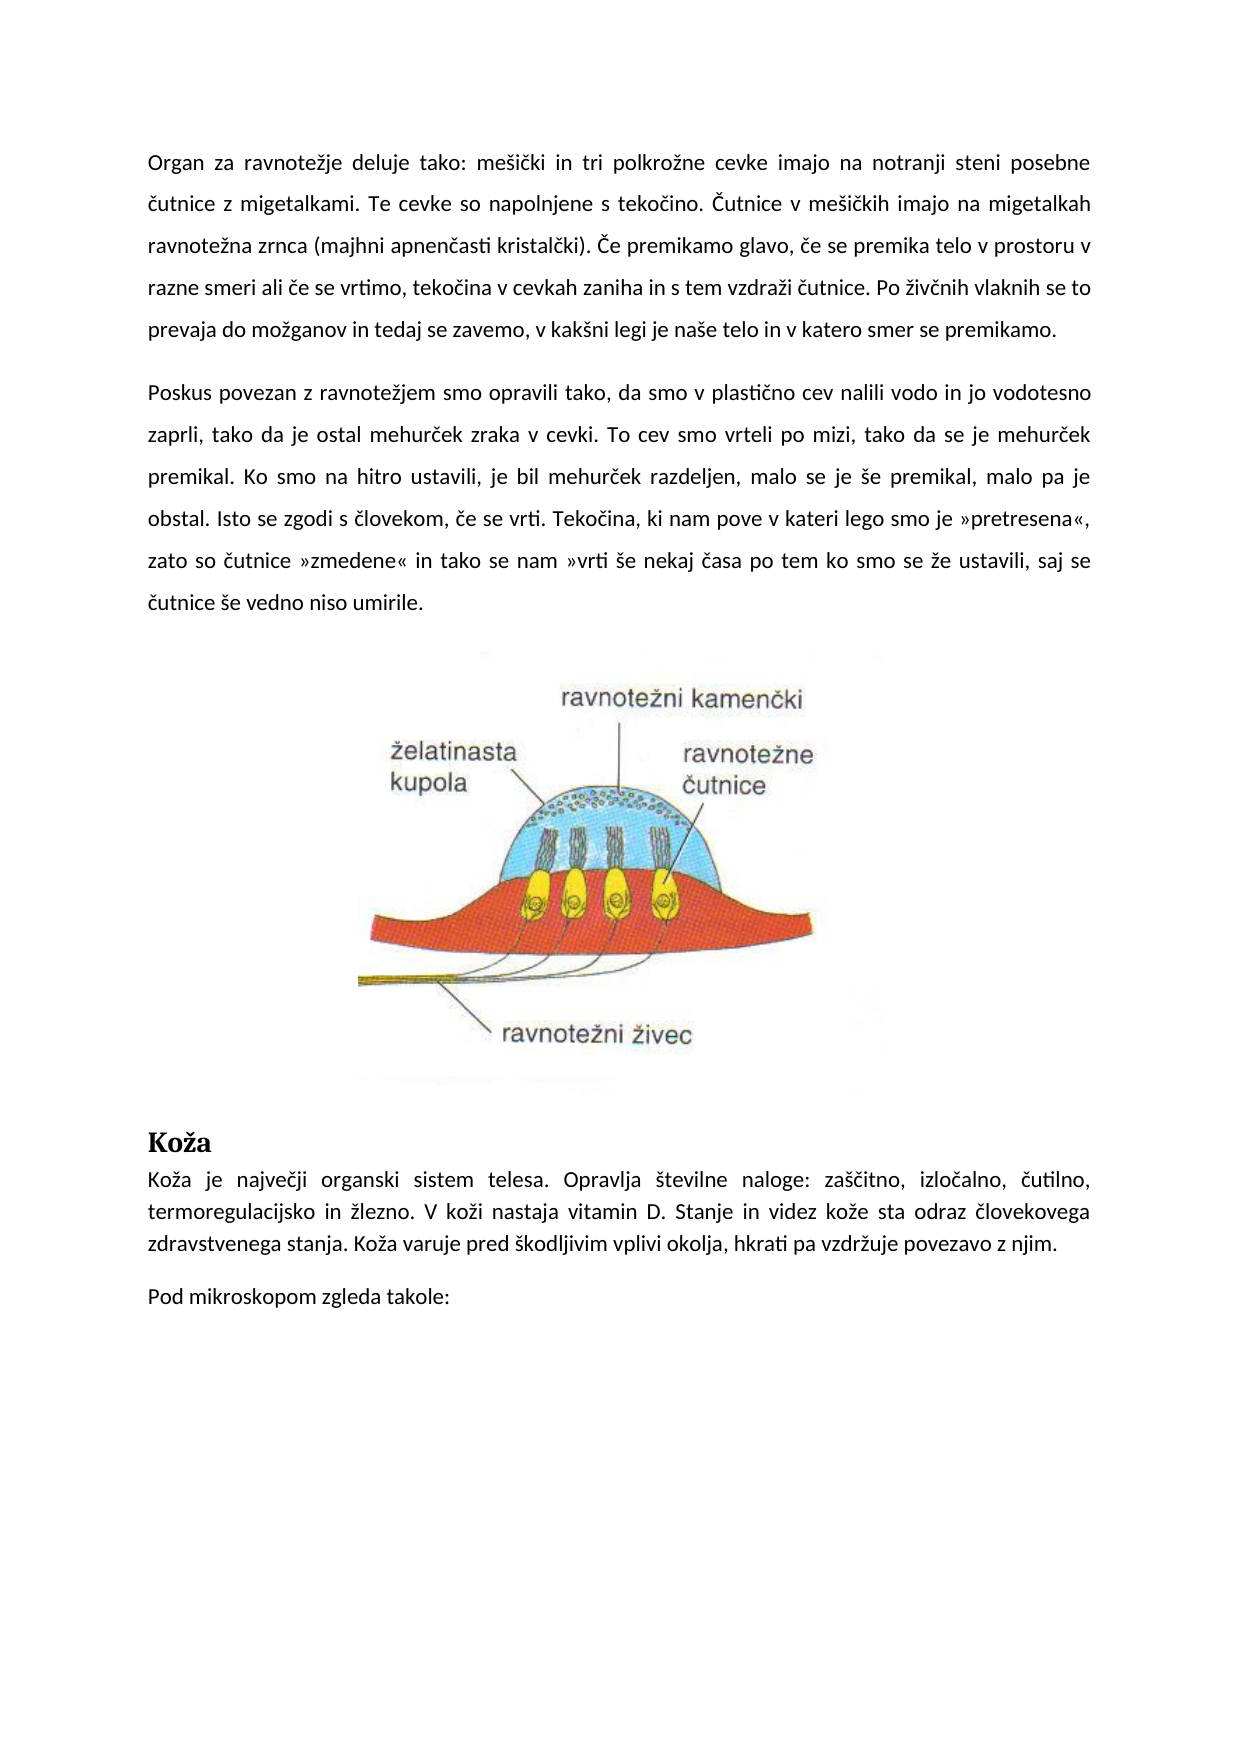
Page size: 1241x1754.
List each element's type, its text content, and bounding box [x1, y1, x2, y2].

text Pod mikroskopom zgleda takole: [148, 1282, 1093, 1310]
text Koža je največji organski sistem telesa. Opravlja številne naloge: zaščitno, izločalno, čutilno, termoregulacijsko in žlezno. V koži nastaja vitamin D. Stanje in videz kože sta odraz človekovega zdravstvenega stanja. Koža varuje pred škodljivim vplivi okolja, hkrati pa vzdržuje povezavo z njim. [148, 1165, 1093, 1257]
picture [358, 650, 883, 1092]
text Poskus povezan z ravnotežjem smo opravili tako, da smo v plastično cev nalili vodo in jo vodotesno zaprli, tako da je ostal mehurček zraka v cevki. To cev smo vrteli po mizi, tako da se je mehurček premikal. Ko smo na hitro ustavili, je bil mehurček razdeljen, malo se je še premikal, malo pa je obstal. Isto se zgodi s človekom, če se vrti. Tekočina, ki nam pove v kateri lego smo je »pretresena«, zato so čutnice »zmedene« in tako se nam »vrti še nekaj časa po tem ko smo se že ustavili, saj se čutnice še vedno niso umirile. [148, 378, 1093, 616]
text Organ za ravnotežje deluje tako: mešički in tri polkrožne cevke imajo na notranji steni posebne čutnice z migetalkami. Te cevke so napolnjene s tekočino. Čutnice v mešičkih imajo na migetalkah ravnotežna zrnca (majhni apnenčasti kristalčki). Če premikamo glavo, če se premika telo v prostoru v razne smeri ali če se vrtimo, tekočina v cevkah zaniha in s tem vzdraži čutnice. Po živčnih vlaknih se to prevaja do možganov in tedaj se zavemo, v kakšni legi je naše telo in v katero smer se premikamo. [148, 148, 1093, 343]
subtitle Koža [148, 1126, 1093, 1160]
